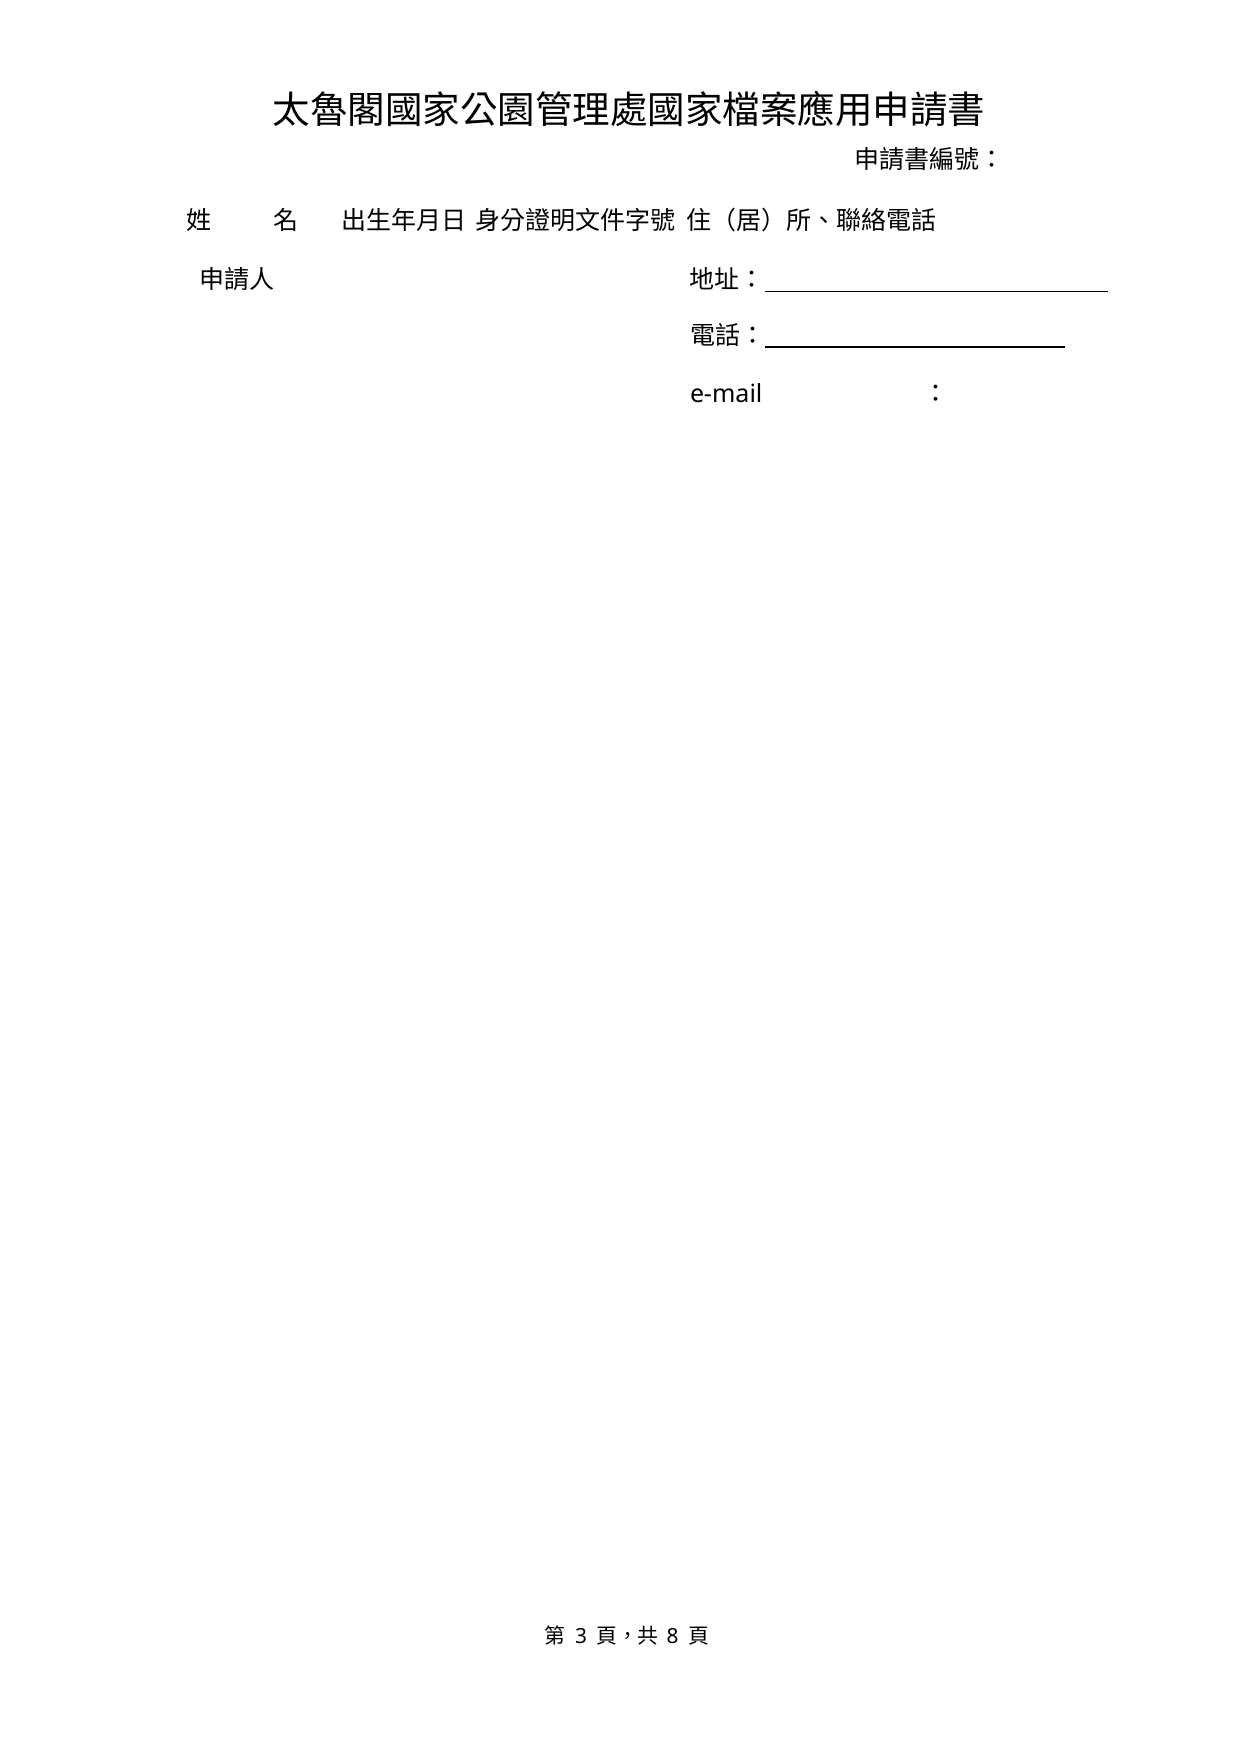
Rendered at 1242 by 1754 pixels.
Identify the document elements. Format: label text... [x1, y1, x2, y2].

text 姓 名 出生年月日 身分證明文件字號 住（居）所、聯絡電話 [186, 192, 1127, 234]
text 電話： [690, 318, 1127, 351]
text 申請人 地址： [199, 262, 1127, 293]
text 太魯閣國家公園管理處國家檔案應用申請書 [273, 83, 1127, 133]
text e-mail ： [690, 365, 1127, 406]
text 申請書編號： [137, 139, 1004, 176]
